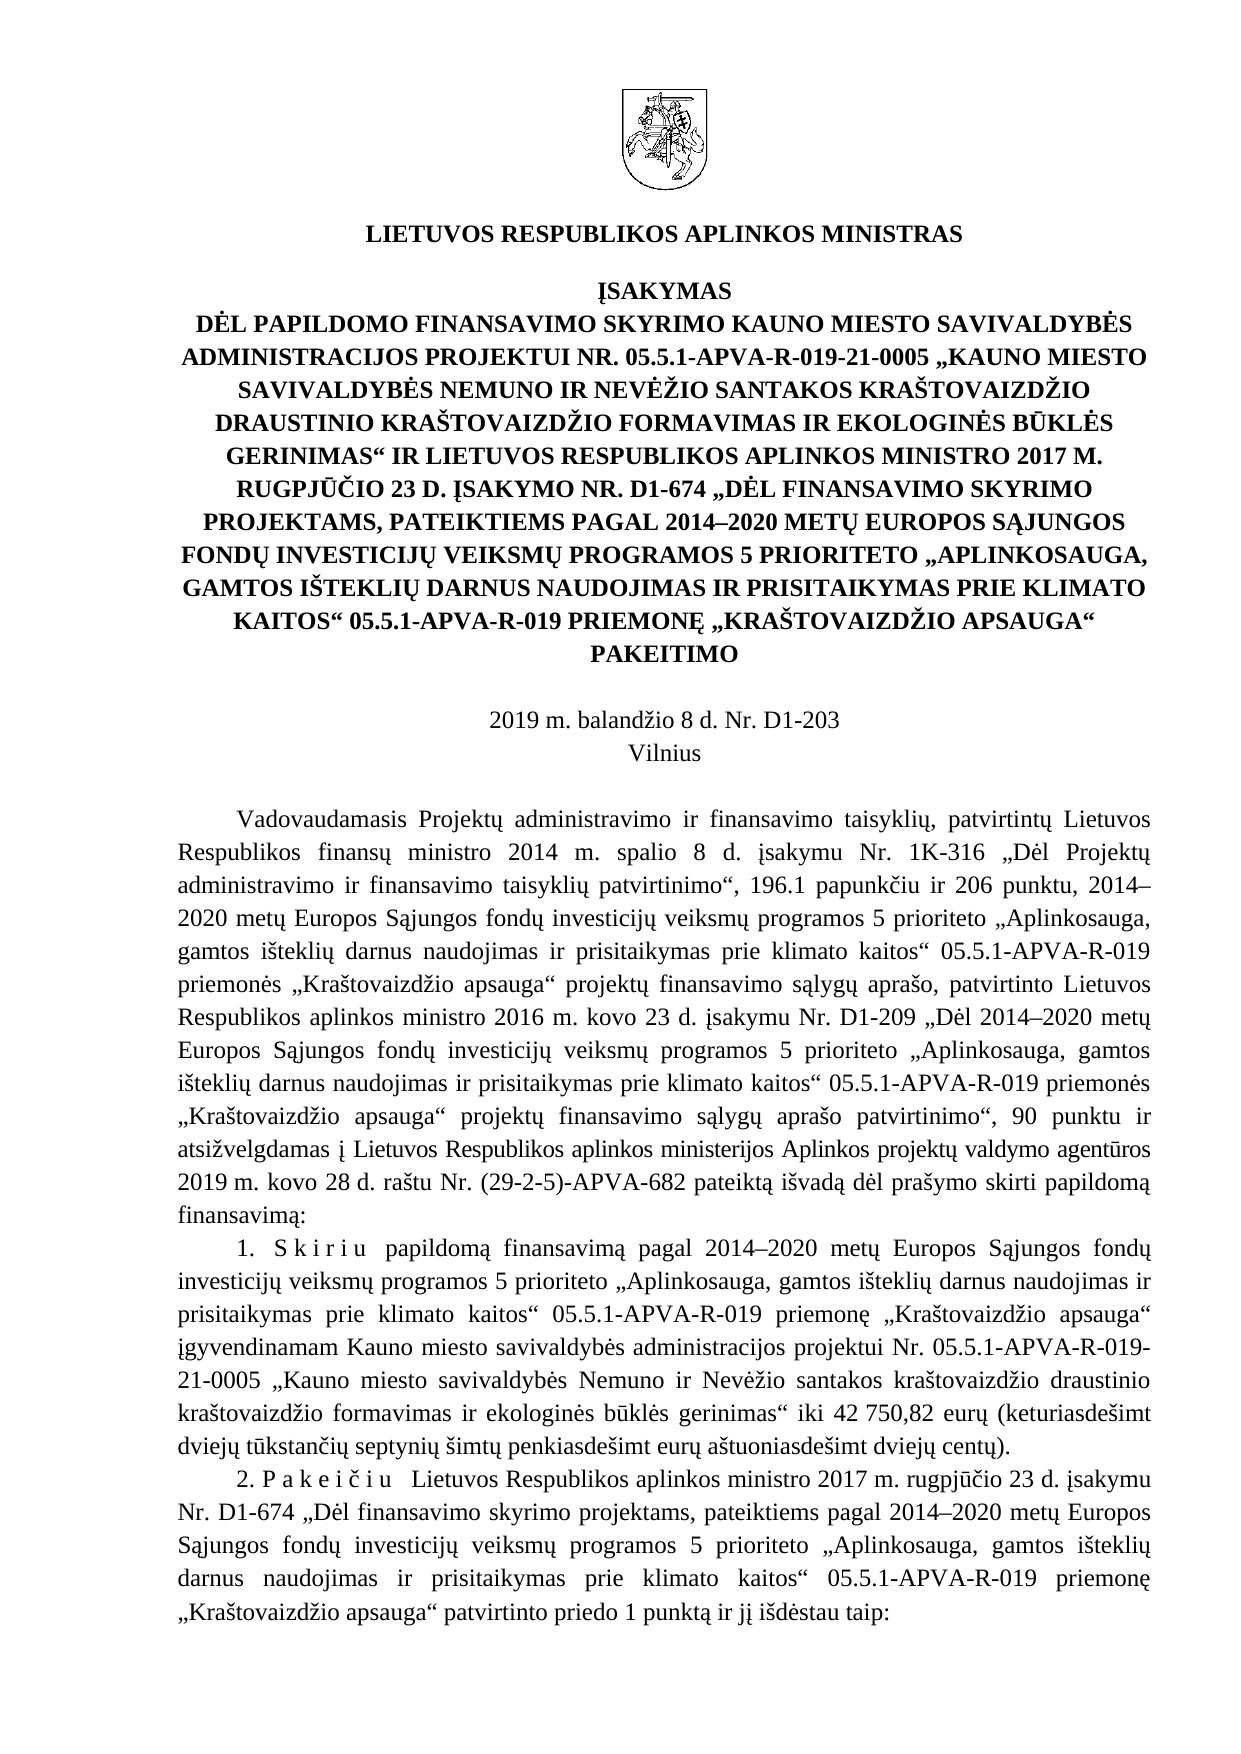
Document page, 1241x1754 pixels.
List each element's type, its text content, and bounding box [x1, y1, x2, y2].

text LIETUVOS RESPUBLIKOS APLINKOS MINISTRAS [177, 219, 1152, 247]
text 2. Pakeičiu Lietuvos Respublikos aplinkos ministro 2017 m. rugpjūčio 23 d. įsakymu Nr. D1-674 „Dėl finansavimo skyrimo projektams, pateiktiems pagal 2014–2020 metų Europos Sąjungos fondų investicijų veiksmų programos 5 prioriteto „Aplinkosauga, gamtos išteklių darnus naudojimas ir prisitaikymas prie klimato kaitos“ 05.5.1-APVA-R-019 priemonę „Kraštovaizdžio apsauga“ patvirtinto priedo 1 punktą ir jį išdėstau taip: [177, 1464, 1152, 1625]
text ĮSAKYMAS [177, 276, 1152, 304]
text 1. Skiriu papildomą finansavimą pagal 2014–2020 metų Europos Sąjungos fondų investicijų veiksmų programos 5 prioriteto „Aplinkosauga, gamtos išteklių darnus naudojimas ir prisitaikymas prie klimato kaitos“ 05.5.1-APVA-R-019 priemonę „Kraštovaizdžio apsauga“ įgyvendinamam Kauno miesto savivaldybės administracijos projektui Nr. 05.5.1-APVA-R-019-21-0005 „Kauno miesto savivaldybės Nemuno ir Nevėžio santakos kraštovaizdžio draustinio kraštovaizdžio formavimas ir ekologinės būklės gerinimas“ iki 42 750,82 eurų (keturiasdešimt dviejų tūkstančių septynių šimtų penkiasdešimt eurų aštuoniasdešimt dviejų centų). [177, 1233, 1152, 1460]
text 2019 m. balandžio 8 d. Nr. D1-203 [177, 705, 1152, 734]
text DĖL PAPILDOMO FINANSAVIMO SKYRIMO KAUNO miesto savivaldybės administracijos PROJEKTUI NR. 05.5.1-APVA-R-019-21-0005 „Kauno miesto savivaldybės Nemuno ir Nevėžio santakos kraštovaizdžio draustinio kraštovaizdžio formavimas ir ekologinės būklės gerinimas“ IR LIETUVOS RESPUBLIKOS APLINKOS MINISTRO 2017 M. rugpjūčio 23 D. ĮSAKYMO NR. D1-674 „DĖL FINANSAVIMO SKYRIMO PROJEKTams, pateiktiems PAGAL 2014–2020 Metų EUROPOS SĄJUNGOS FONDŲ INVESTICIJŲ VEIKSMŲ PROGRAMOS 5 PRIORITETO „APLINKOSAUGA, GAMTOS IŠTEKLIŲ DARNUS NAUDOJIMAS IR PRISITAIKYMAS PRIE KLIMATO KAITOS“ 05.5.1-APVA-R-019 PRIEMONĘ „KRAŠTOVAIZDŽIO APSAUGA“ PAKEITIMO [177, 309, 1152, 668]
text Vadovaudamasis Projektų administravimo ir finansavimo taisyklių, patvirtintų Lietuvos Respublikos finansų ministro 2014 m. spalio 8 d. įsakymu Nr. 1K-316 „Dėl Projektų administravimo ir finansavimo taisyklių patvirtinimo“, 196.1 papunkčiu ir 206 punktu, 2014–2020 metų Europos Sąjungos fondų investicijų veiksmų programos 5 prioriteto „Aplinkosauga, gamtos išteklių darnus naudojimas ir prisitaikymas prie klimato kaitos“ 05.5.1-APVA-R-019 priemonės „Kraštovaizdžio apsauga“ projektų finansavimo sąlygų aprašo, patvirtinto Lietuvos Respublikos aplinkos ministro 2016 m. kovo 23 d. įsakymu Nr. D1-209 „Dėl 2014–2020 metų Europos Sąjungos fondų investicijų veiksmų programos 5 prioriteto „Aplinkosauga, gamtos išteklių darnus naudojimas ir prisitaikymas prie klimato kaitos“ 05.5.1-APVA-R-019 priemonės „Kraštovaizdžio apsauga“ projektų finansavimo sąlygų aprašo patvirtinimo“, 90 punktu ir atsižvelgdamas į Lietuvos Respublikos aplinkos ministerijos Aplinkos projektų valdymo agentūros 2019 m. kovo 28 d. raštu Nr. (29-2-5)-APVA-682 pateiktą išvadą dėl prašymo skirti papildomą finansavimą: [177, 804, 1152, 1229]
text Vilnius [177, 738, 1152, 767]
